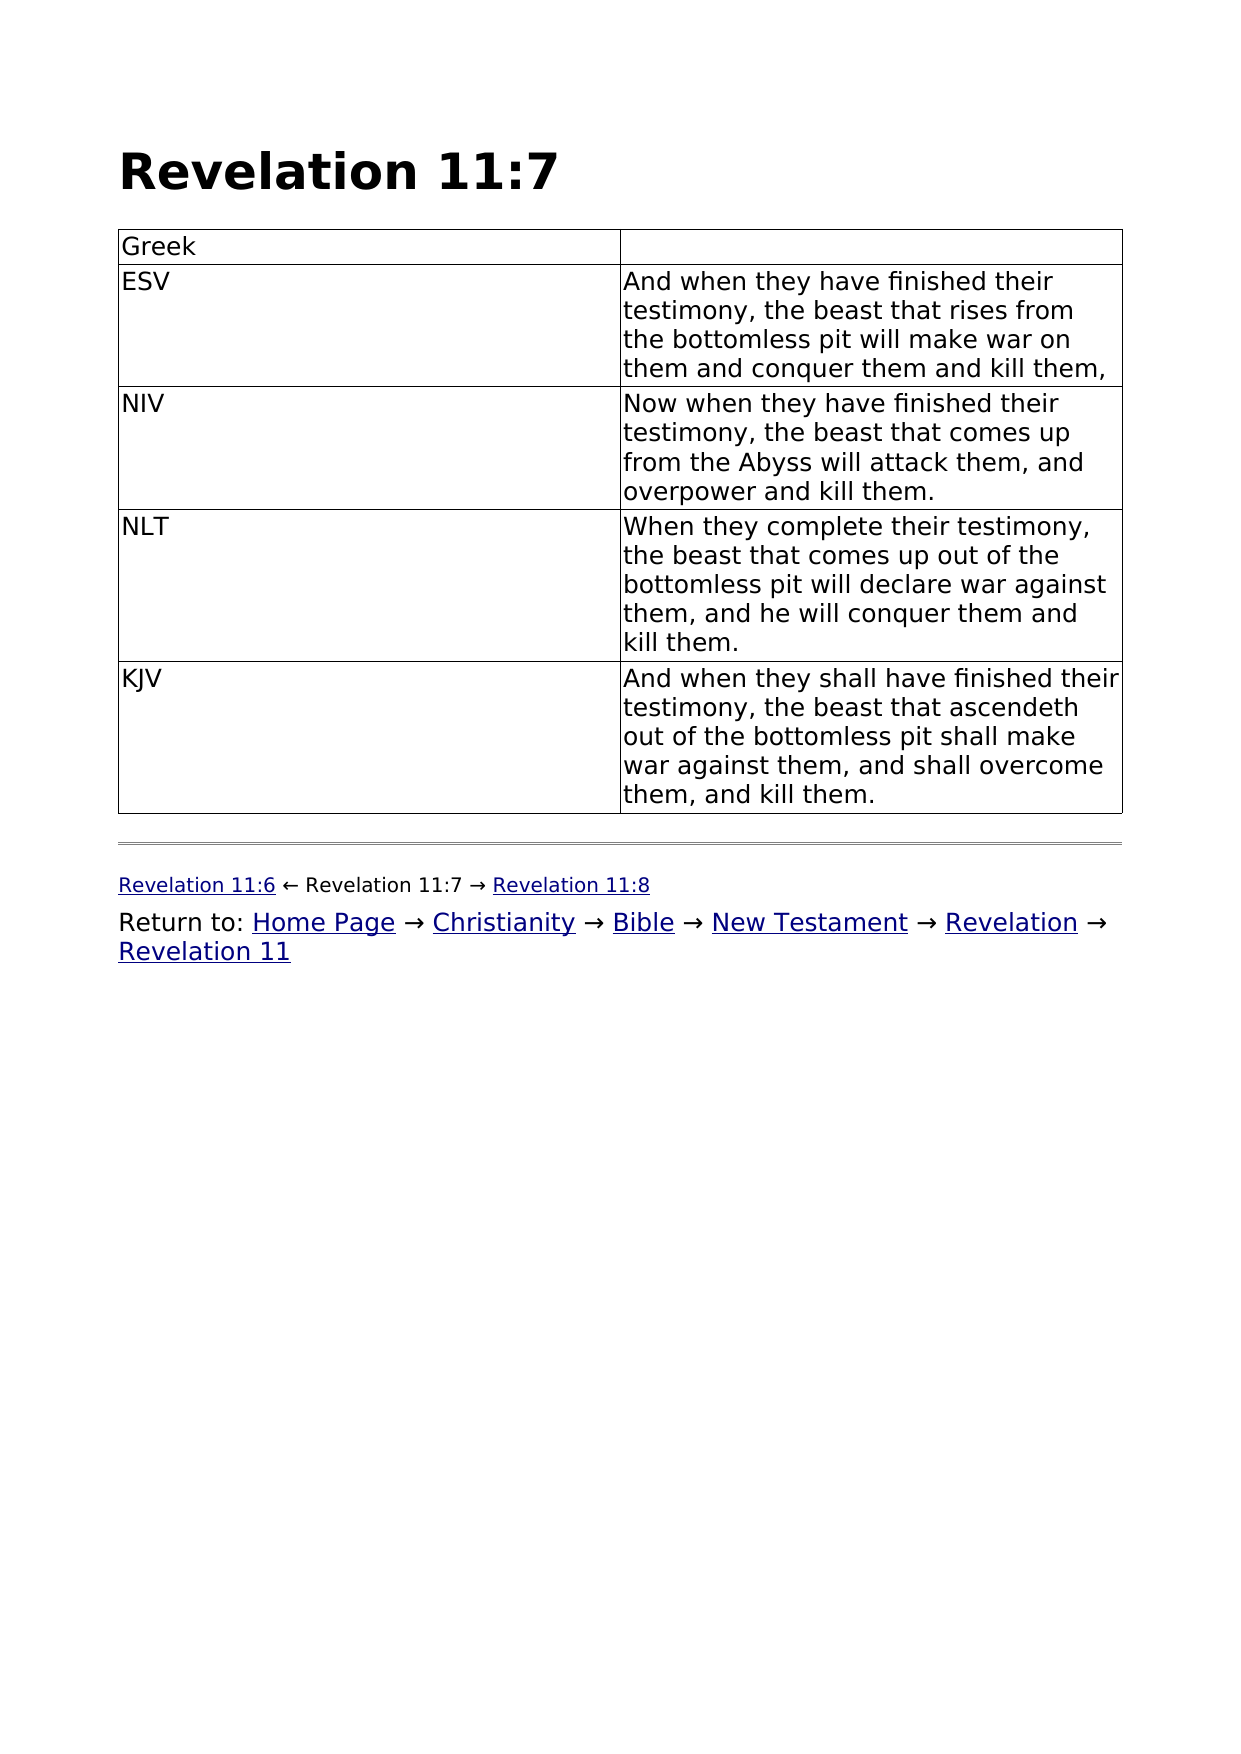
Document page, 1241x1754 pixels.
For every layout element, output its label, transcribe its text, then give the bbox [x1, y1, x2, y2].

text Revelation 11:6 ← Revelation 11:7 → Revelation 11:8 [118, 874, 1122, 908]
table_cell NIV [119, 387, 620, 509]
table_cell KJV [119, 662, 620, 812]
text Return to: Home Page → Christianity → Bible → New Testament → Revelation → Revelation 11 [118, 908, 1122, 966]
table_cell NLT [119, 510, 620, 661]
table_cell ESV [119, 265, 620, 386]
table_cell And when they shall have finished their testimony, the beast that ascendeth out of the bottomless pit shall make war against them, and shall overcome them, and kill them. [621, 662, 1122, 812]
table_cell And when they have finished their testimony, the beast that rises from the bottomless pit will make war on them and conquer them and kill them, [621, 265, 1122, 386]
table_cell When they complete their testimony, the beast that comes up out of the bottomless pit will declare war against them, and he will conquer them and kill them. [621, 510, 1122, 661]
table_cell Now when they have finished their testimony, the beast that comes up from the Abyss will attack them, and overpower and kill them. [621, 387, 1122, 509]
subtitle Revelation 11:7 [118, 143, 1122, 201]
table_header Greek [119, 230, 620, 264]
table_header [621, 230, 1122, 264]
